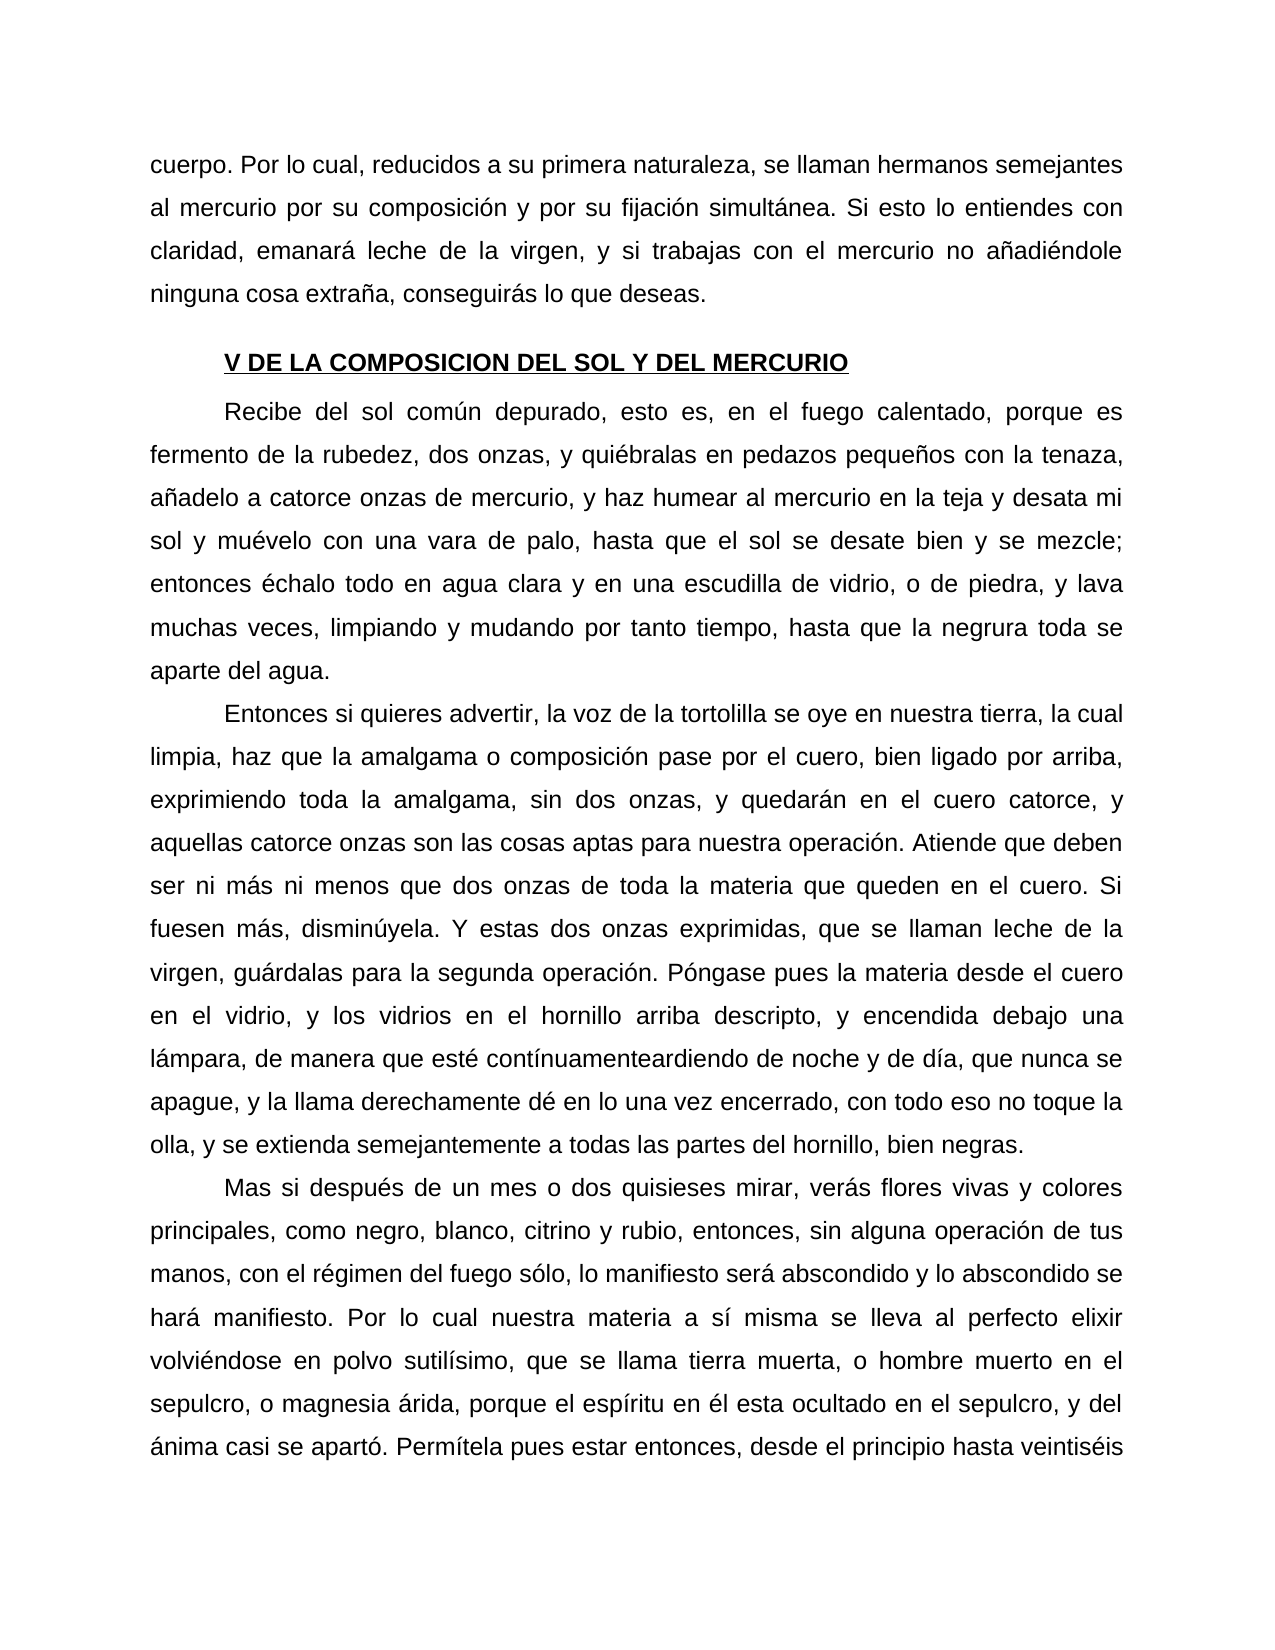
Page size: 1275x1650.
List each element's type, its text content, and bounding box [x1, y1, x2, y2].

subtitle V DE LA COMPOSICION DEL SOL Y DEL MERCURIO [150, 347, 1125, 376]
text cuerpo. Por lo cual, reducidos a su primera naturaleza, se llaman hermanos semejantes al mercurio por su composición y por su fijación simultánea. Si esto lo entiendes con claridad, emanará leche de la virgen, y si trabajas con el mercurio no añadiéndole ninguna cosa extraña, conseguirás lo que deseas. [150, 150, 1125, 308]
text Recibe del sol común depurado, esto es, en el fuego calentado, porque es fermento de la rubedez, dos onzas, y quiébralas en pedazos pequeños con la tenaza, añadelo a catorce onzas de mercurio, y haz humear al mercurio en la teja y desata mi sol y muévelo con una vara de palo, hasta que el sol se desate bien y se mezcle; entonces échalo todo en agua clara y en una escudilla de vidrio, o de piedra, y lava muchas veces, limpiando y mudando por tanto tiempo, hasta que la negrura toda se aparte del agua. [150, 397, 1125, 684]
text Mas si después de un mes o dos quisieses mirar, verás flores vivas y colores principales, como negro, blanco, citrino y rubio, entonces, sin alguna operación de tus manos, con el régimen del fuego sólo, lo manifiesto será abscondido y lo abscondido se hará manifiesto. Por lo cual nuestra materia a sí misma se lleva al perfecto elixir volviéndose en polvo sutilísimo, que se llama tierra muerta, o hombre muerto en el sepulcro, o magnesia árida, porque el espíritu en él esta ocultado en el sepulcro, y del ánima casi se apartó. Permítela pues estar entonces, desde el principio hasta veintiséis [150, 1173, 1125, 1461]
text Entonces si quieres advertir, la voz de la tortolilla se oye en nuestra tierra, la cual limpia, haz que la amalgama o composición pase por el cuero, bien ligado por arriba, exprimiendo toda la amalgama, sin dos onzas, y quedarán en el cuero catorce, y aquellas catorce onzas son las cosas aptas para nuestra operación. Atiende que deben ser ni más ni menos que dos onzas de toda la materia que queden en el cuero. Si fuesen más, disminúyela. Y estas dos onzas exprimidas, que se llaman leche de la virgen, guárdalas para la segunda operación. Póngase pues la materia desde el cuero en el vidrio, y los vidrios en el hornillo arriba descripto, y encendida debajo una lámpara, de manera que esté contínuamenteardiendo de noche y de día, que nunca se apague, y la llama derechamente dé en lo una vez encerrado, con todo eso no toque la olla, y se extienda semejantemente a todas las partes del hornillo, bien negras. [150, 699, 1125, 1159]
